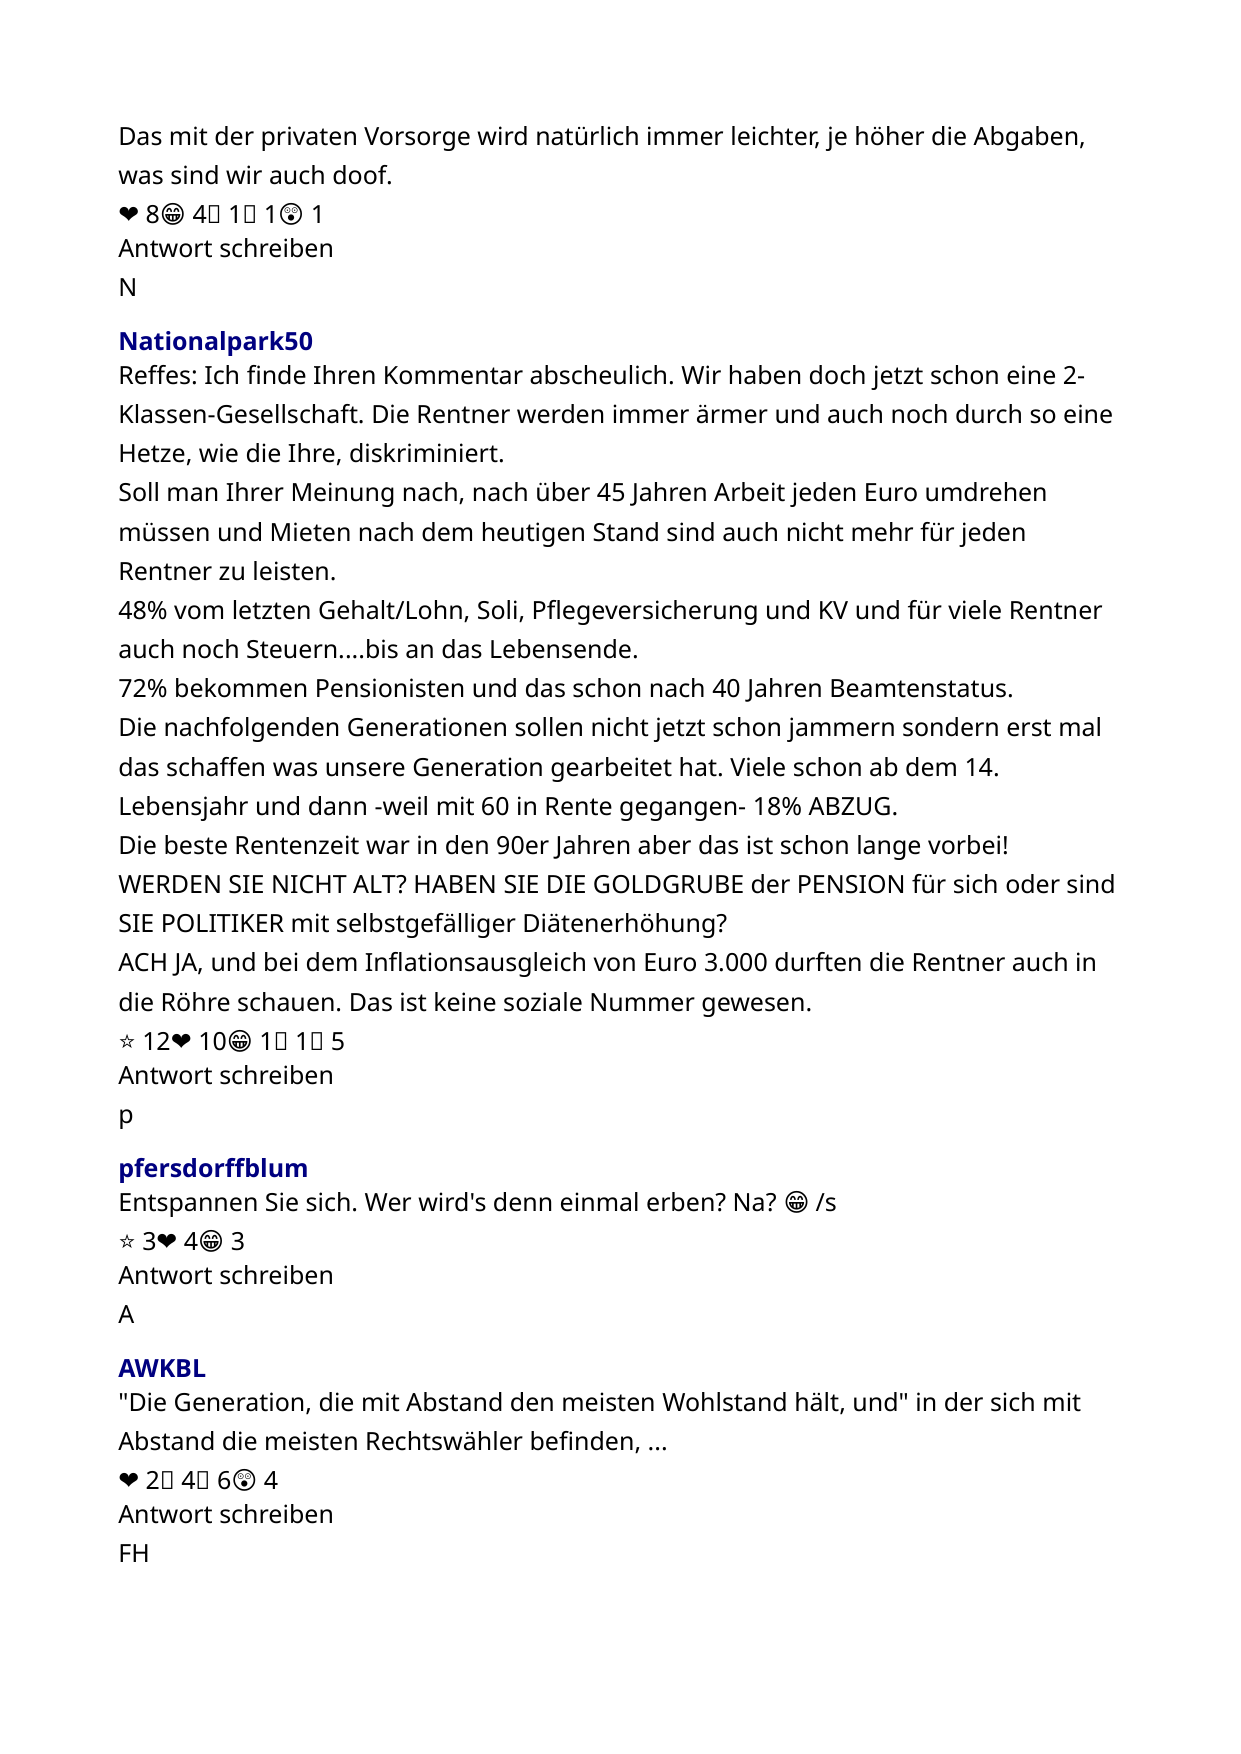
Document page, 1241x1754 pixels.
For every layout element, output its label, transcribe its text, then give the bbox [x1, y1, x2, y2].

text ❤️ 8😁 4🙁 1🤨 1😲 1 [118, 196, 1122, 231]
text Soll man Ihrer Meinung nach, nach über 45 Jahren Arbeit jeden Euro umdrehen müssen und Mieten nach dem heutigen Stand sind auch nicht mehr für jeden Rentner zu leisten. [118, 475, 1122, 587]
text 48% vom letzten Gehalt/Lohn, Soli, Pflegeversicherung und KV und für viele Rentner auch noch Steuern....bis an das Lebensende. [118, 592, 1122, 666]
text Reffes: Ich finde Ihren Kommentar abscheulich. Wir haben doch jetzt schon eine 2-Klassen-Gesellschaft. Die Rentner werden immer ärmer und auch noch durch so eine Hetze, wie die Ihre, diskriminiert. [118, 357, 1122, 470]
text Die beste Rentenzeit war in den 90er Jahren aber das ist schon lange vorbei! [118, 827, 1122, 862]
text ACH JA, und bei dem Inflationsausgleich von Euro 3.000 durften die Rentner auch in die Röhre schauen. Das ist keine soziale Nummer gewesen. [118, 945, 1122, 1018]
text 72% bekommen Pensionisten und das schon nach 40 Jahren Beamtenstatus. [118, 671, 1122, 705]
text "Die Generation, die mit Abstand den meisten Wohlstand hält, und" in der sich mit Abstand die meisten Rechtswähler befinden, ... [118, 1384, 1122, 1458]
text Antwort schreiben [118, 231, 1122, 264]
text ⭐️ 12❤️ 10😁 1🙁 1🤨 5 [118, 1023, 1122, 1057]
subtitle pfersdorffblum [118, 1150, 1122, 1184]
text A [118, 1297, 1122, 1331]
subtitle Nationalpark50 [118, 323, 1122, 357]
text Entspannen Sie sich. Wer wird's denn einmal erben? Na? 😁 /s [118, 1184, 1122, 1218]
text ❤️ 2🙁 4🤨 6😲 4 [118, 1463, 1122, 1497]
text FH [118, 1536, 1122, 1570]
text Antwort schreiben [118, 1057, 1122, 1091]
text Antwort schreiben [118, 1497, 1122, 1531]
text N [118, 270, 1122, 304]
text WERDEN SIE NICHT ALT? HABEN SIE DIE GOLDGRUBE der PENSION für sich oder sind SIE POLITIKER mit selbstgefälliger Diätenerhöhung? [118, 867, 1122, 940]
text Das mit der privaten Vorsorge wird natürlich immer leichter, je höher die Abgaben, was sind wir auch doof. [118, 118, 1122, 191]
text Antwort schreiben [118, 1258, 1122, 1292]
text Die nachfolgenden Generationen sollen nicht jetzt schon jammern sondern erst mal das schaffen was unsere Generation gearbeitet hat. Viele schon ab dem 14. Lebensjahr und dann -weil mit 60 in Rente gegangen- 18% ABZUG. [118, 710, 1122, 822]
subtitle AWKBL [118, 1351, 1122, 1384]
text p [118, 1097, 1122, 1131]
text ⭐️ 3❤️ 4😁 3 [118, 1223, 1122, 1258]
